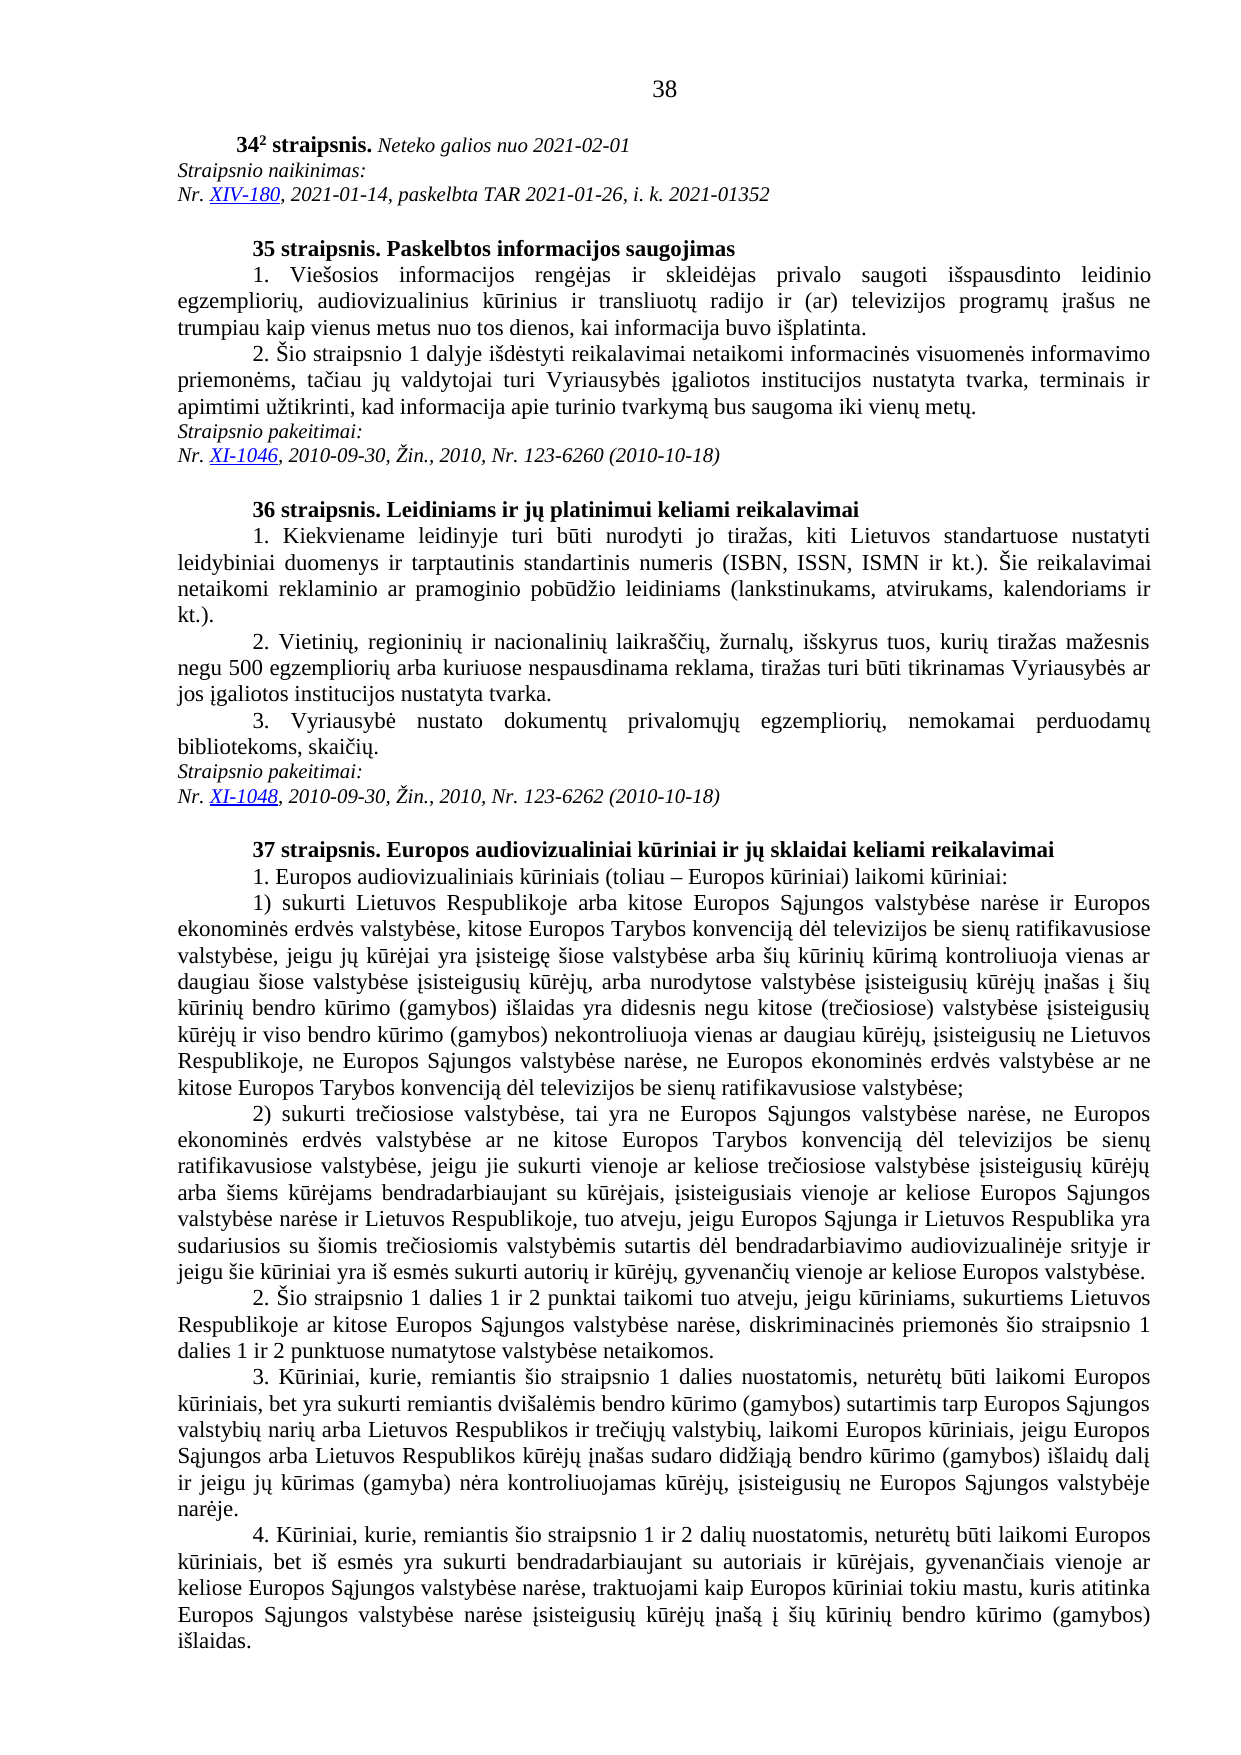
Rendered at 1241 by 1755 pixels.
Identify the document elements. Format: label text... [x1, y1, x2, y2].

text 37 straipsnis. Europos audiovizualiniai kūriniai ir jų sklaidai keliami reikalavimai [177, 836, 1152, 863]
text 2) sukurti trečiosiose valstybėse, tai yra ne Europos Sąjungos valstybėse narėse, ne Europos ekonominės erdvės valstybėse ar ne kitose Europos Tarybos konvenciją dėl televizijos be sienų ratifikavusiose valstybėse, jeigu jie sukurti vienoje ar keliose trečiosiose valstybėse įsisteigusių kūrėjų arba šiems kūrėjams bendradarbiaujant su kūrėjais, įsisteigusiais vienoje ar keliose Europos Sąjungos valstybėse narėse ir Lietuvos Respublikoje, tuo atveju, jeigu Europos Sąjunga ir Lietuvos Respublika yra sudariusios su šiomis trečiosiomis valstybėmis sutartis dėl bendradarbiavimo audiovizualinėje srityje ir jeigu šie kūriniai yra iš esmės sukurti autorių ir kūrėjų, gyvenančių vienoje ar keliose Europos valstybėse. [177, 1100, 1152, 1284]
text Straipsnio pakeitimai: [177, 759, 1152, 783]
text Straipsnio pakeitimai: [177, 419, 1152, 443]
text 1) sukurti Lietuvos Respublikoje arba kitose Europos Sąjungos valstybėse narėse ir Europos ekonominės erdvės valstybėse, kitose Europos Tarybos konvenciją dėl televizijos be sienų ratifikavusiose valstybėse, jeigu jų kūrėjai yra įsisteigę šiose valstybėse arba šių kūrinių kūrimą kontroliuoja vienas ar daugiau šiose valstybėse įsisteigusių kūrėjų, arba nurodytose valstybėse įsisteigusių kūrėjų įnašas į šių kūrinių bendro kūrimo (gamybos) išlaidas yra didesnis negu kitose (trečiosiose) valstybėse įsisteigusių kūrėjų ir viso bendro kūrimo (gamybos) nekontroliuoja vienas ar daugiau kūrėjų, įsisteigusių ne Lietuvos Respublikoje, ne Europos Sąjungos valstybėse narėse, ne Europos ekonominės erdvės valstybėse ar ne kitose Europos Tarybos konvenciją dėl televizijos be sienų ratifikavusiose valstybėse; [177, 889, 1152, 1100]
text 2. Šio straipsnio 1 dalies 1 ir 2 punktai taikomi tuo atveju, jeigu kūriniams, sukurtiems Lietuvos Respublikoje ar kitose Europos Sąjungos valstybėse narėse, diskriminacinės priemonės šio straipsnio 1 dalies 1 ir 2 punktuose numatytose valstybėse netaikomos. [177, 1284, 1152, 1363]
text 3. Vyriausybė nustato dokumentų privalomųjų egzempliorių, nemokamai perduodamų bibliotekoms, skaičių. [177, 707, 1152, 759]
text 1. Europos audiovizualiniais kūriniais (toliau – Europos kūriniai) laikomi kūriniai: [177, 863, 1152, 889]
text 342 straipsnis. Neteko galios nuo 2021-02-01 [177, 131, 1152, 158]
text 36 straipsnis. Leidiniams ir jų platinimui keliami reikalavimai [177, 496, 1160, 522]
text 2. Šio straipsnio 1 dalyje išdėstyti reikalavimai netaikomi informacinės visuomenės informavimo priemonėms, tačiau jų valdytojai turi Vyriausybės įgaliotos institucijos nustatyta tvarka, terminais ir apimtimi užtikrinti, kad informacija apie turinio tvarkymą bus saugoma iki vienų metų. [177, 340, 1152, 419]
text 3. Kūriniai, kurie, remiantis šio straipsnio 1 dalies nuostatomis, neturėtų būti laikomi Europos kūriniais, bet yra sukurti remiantis dvišalėmis bendro kūrimo (gamybos) sutartimis tarp Europos Sąjungos valstybių narių arba Lietuvos Respublikos ir trečiųjų valstybių, laikomi Europos kūriniais, jeigu Europos Sąjungos arba Lietuvos Respublikos kūrėjų įnašas sudaro didžiąją bendro kūrimo (gamybos) išlaidų dalį ir jeigu jų kūrimas (gamyba) nėra kontroliuojamas kūrėjų, įsisteigusių ne Europos Sąjungos valstybėje narėje. [177, 1363, 1152, 1522]
text 35 straipsnis. Paskelbtos informacijos saugojimas [177, 234, 1152, 261]
text 1. Kiekviename leidinyje turi būti nurodyti jo tiražas, kiti Lietuvos standartuose nustatyti leidybiniai duomenys ir tarptautinis standartinis numeris (ISBN, ISSN, ISMN ir kt.). Šie reikalavimai netaikomi reklaminio ar pramoginio pobūdžio leidiniams (lankstinukams, atvirukams, kalendoriams ir kt.). [177, 522, 1152, 628]
text 2. Vietinių, regioninių ir nacionalinių laikraščių, žurnalų, išskyrus tuos, kurių tiražas mažesnis negu 500 egzempliorių arba kuriuose nespausdinama reklama, tiražas turi būti tikrinamas Vyriausybės ar jos įgaliotos institucijos nustatyta tvarka. [177, 628, 1152, 707]
text 1. Viešosios informacijos rengėjas ir skleidėjas privalo saugoti išspausdinto leidinio egzempliorių, audiovizualinius kūrinius ir transliuotų radijo ir (ar) televizijos programų įrašus ne trumpiau kaip vienus metus nuo tos dienos, kai informacija buvo išplatinta. [177, 261, 1152, 340]
text Nr. XI-1046, 2010-09-30, Žin., 2010, Nr. 123-6260 (2010-10-18) [177, 443, 1152, 467]
text 4. Kūriniai, kurie, remiantis šio straipsnio 1 ir 2 dalių nuostatomis, neturėtų būti laikomi Europos kūriniais, bet iš esmės yra sukurti bendradarbiaujant su autoriais ir kūrėjais, gyvenančiais vienoje ar keliose Europos Sąjungos valstybėse narėse, traktuojami kaip Europos kūriniai tokiu mastu, kuris atitinka Europos Sąjungos valstybėse narėse įsisteigusių kūrėjų įnašą į šių kūrinių bendro kūrimo (gamybos) išlaidas. [177, 1522, 1152, 1653]
text Nr. XIV-180, 2021-01-14, paskelbta TAR 2021-01-26, i. k. 2021-01352 [177, 182, 1152, 206]
text Nr. XI-1048, 2010-09-30, Žin., 2010, Nr. 123-6262 (2010-10-18) [177, 783, 1152, 808]
text Straipsnio naikinimas: [177, 158, 1152, 182]
